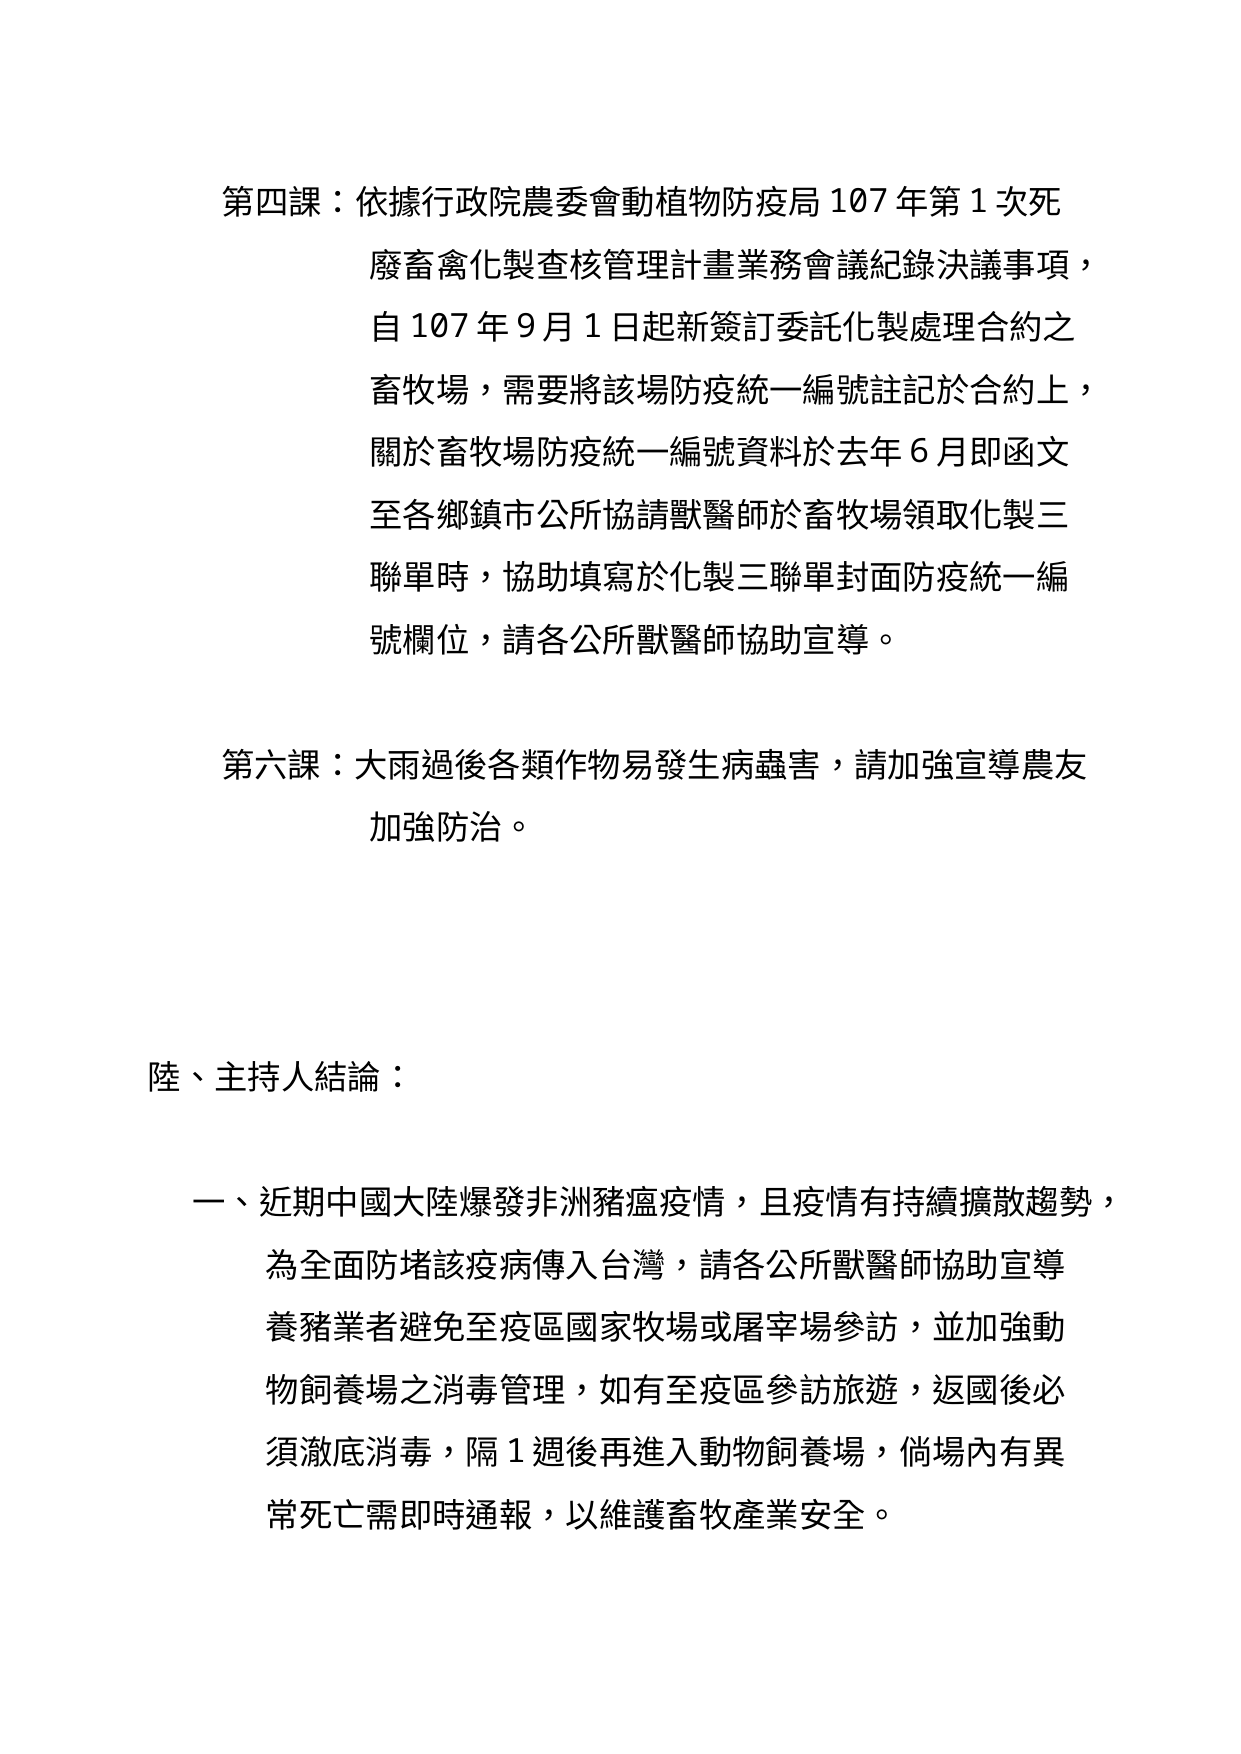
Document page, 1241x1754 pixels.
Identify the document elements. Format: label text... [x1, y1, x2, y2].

text 陸、主持人結論： [148, 1033, 1092, 1096]
text 第四課：依據行政院農委會動植物防疫局107年第1次死廢畜禽化製查核管理計畫業務會議紀錄決議事項，自107年9月1日起新簽訂委託化製處理合約之畜牧場，需要將該場防疫統一編號註記於合約上，關於畜牧場防疫統一編號資料於去年6月即函文至各鄉鎮市公所協請獸醫師於畜牧場領取化製三聯單時，協助填寫於化製三聯單封面防疫統一編號欄位，請各公所獸醫師協助宣導。 [221, 158, 1092, 658]
text 一、近期中國大陸爆發非洲豬瘟疫情，且疫情有持續擴散趨勢，為全面防堵該疫病傳入台灣，請各公所獸醫師協助宣導養豬業者避免至疫區國家牧場或屠宰場參訪，並加強動物飼養場之消毒管理，如有至疫區參訪旅遊，返國後必須澈底消毒，隔1週後再進入動物飼養場，倘場內有異常死亡需即時通報，以維護畜牧產業安全。 [192, 1158, 1092, 1533]
text 第六課：大雨過後各類作物易發生病蟲害，請加強宣導農友加強防治。 [221, 721, 1092, 846]
